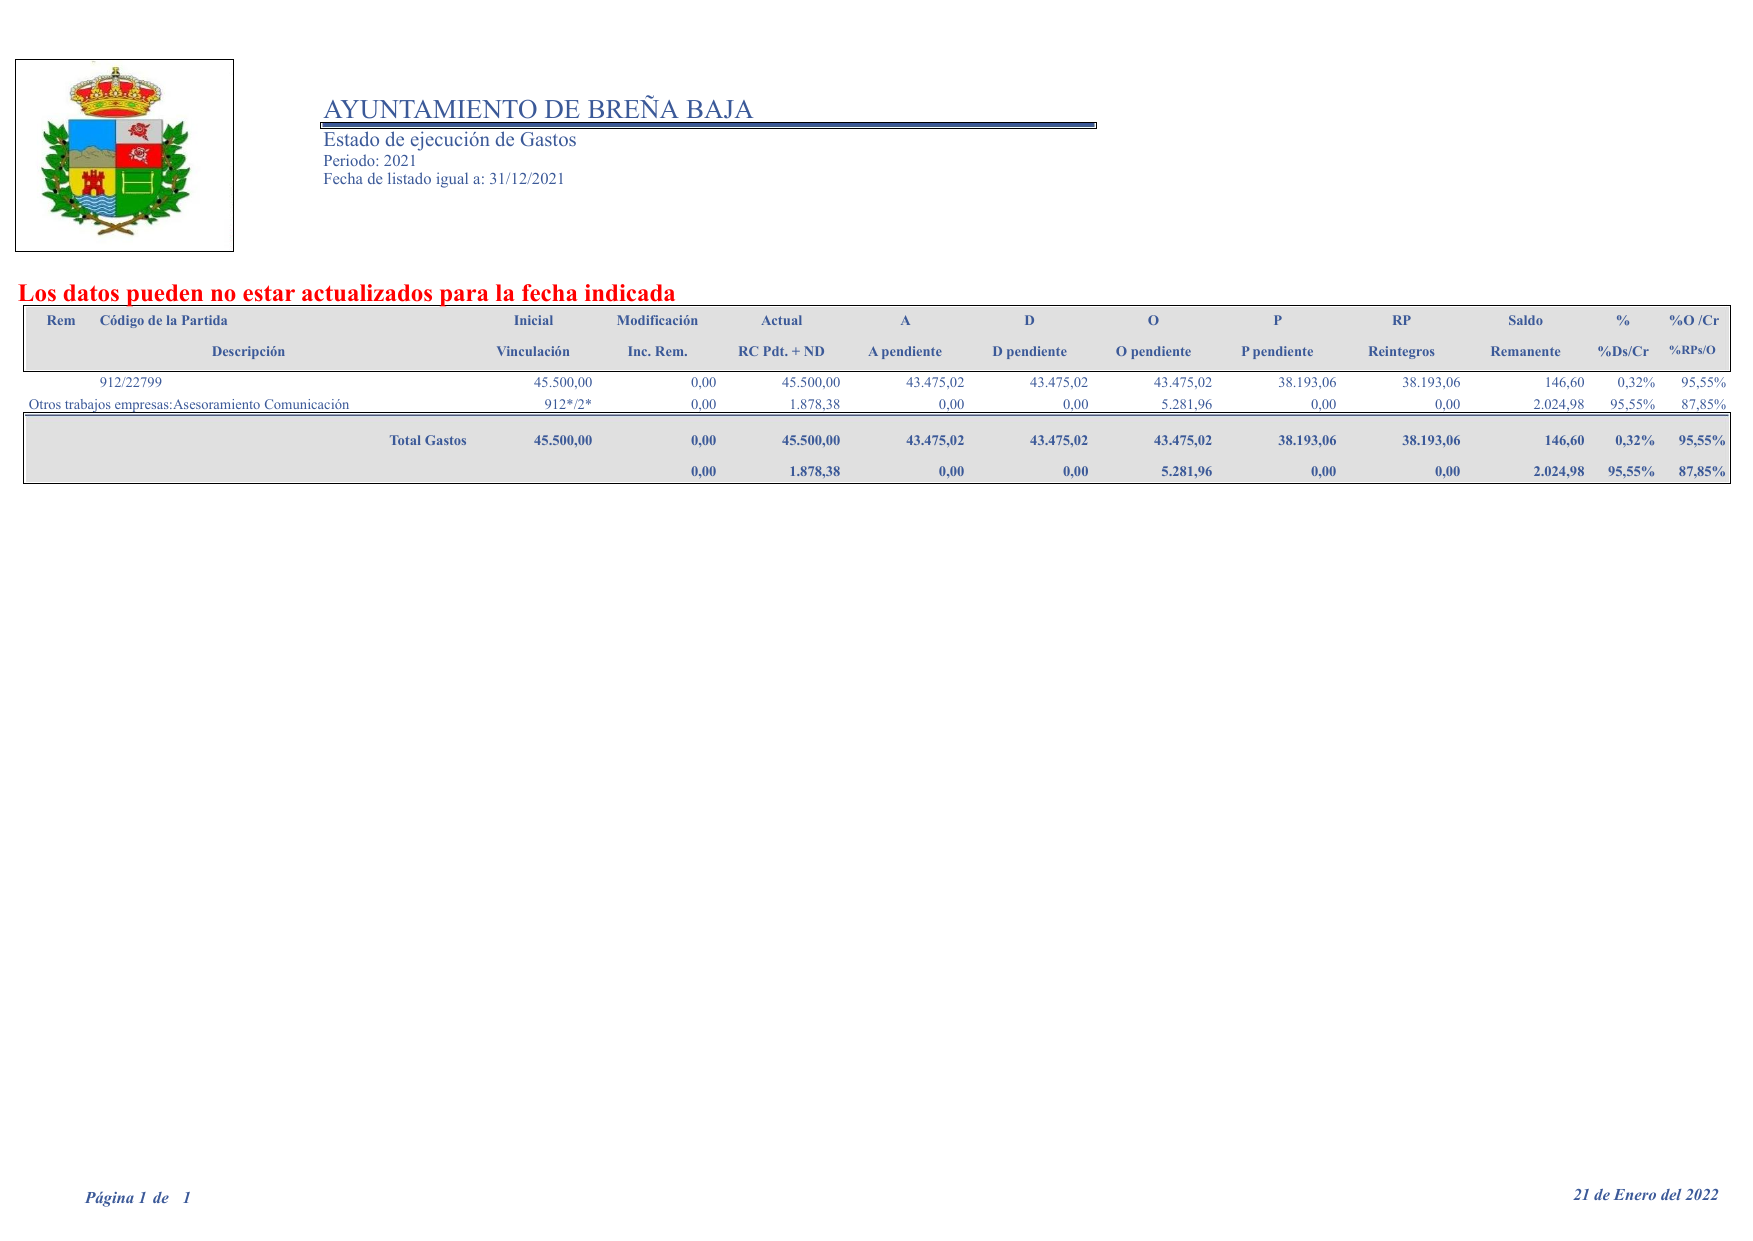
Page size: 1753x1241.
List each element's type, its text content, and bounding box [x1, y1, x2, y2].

text 45.500,00 [534, 432, 614, 448]
text ,00 [698, 464, 738, 480]
text 1 [182, 1188, 216, 1207]
text 0,00 [691, 432, 738, 448]
text P pendiente [1241, 343, 1336, 359]
text 21 de Enero del 2022 [1573, 1185, 1743, 1204]
text Saldo [1508, 312, 1565, 328]
text %Ds/Cr [1597, 343, 1671, 359]
text Remanente [1490, 343, 1582, 359]
text D pendiente [992, 343, 1089, 359]
text 5.281,96 [1161, 397, 1234, 413]
text 0,00 [1311, 397, 1358, 413]
text Descripción [212, 343, 307, 359]
text 2.024,98 [1533, 464, 1606, 480]
text 45.500,00 [534, 374, 614, 390]
text 38.193,06 [1402, 432, 1482, 448]
text 1.878,38 [789, 464, 862, 480]
text 43.475,02 [906, 432, 986, 448]
picture [24, 413, 1730, 483]
picture [24, 306, 1730, 371]
text O pendiente [1116, 343, 1213, 359]
text 43.475,02 [1154, 374, 1234, 390]
text %O /Cr [1668, 312, 1739, 328]
picture [321, 123, 1096, 128]
text Estado de ejecución de Gastos [323, 128, 784, 151]
text Los datos pueden no estar actualizados para la fecha indicada [18, 279, 702, 307]
text 38.193,06 [1278, 374, 1358, 390]
text 0,00 [1063, 464, 1110, 480]
text 0,00 [939, 397, 986, 413]
text %RPs/O [1671, 343, 1739, 357]
text Fecha de listado igual a: 31/12/2021 [323, 170, 590, 188]
text Inc. Rem. [627, 343, 709, 359]
text 0,00 [691, 397, 738, 413]
text RC Pdt. + ND [738, 343, 847, 359]
text Inicial [513, 312, 575, 328]
text 5.281,96 [1161, 464, 1234, 480]
text RP [1392, 312, 1433, 328]
text 0,00 [691, 374, 738, 390]
text 0,32% [1615, 432, 1677, 448]
text Periodo: 2021 [323, 151, 784, 170]
text 43.475,02 [906, 374, 986, 390]
text 45.500,00 [782, 432, 862, 448]
text O [1148, 312, 1181, 328]
text 0,32% [1617, 374, 1677, 390]
text Modificación [616, 312, 720, 328]
text 146,60 [1544, 432, 1606, 448]
text Reintegros [1368, 343, 1457, 359]
text A pendiente [868, 343, 965, 359]
text 95,55% [1681, 374, 1748, 390]
text Otros trabajos empresas:Asesoramiento Comunicación [29, 397, 374, 413]
text 87,85% [1681, 397, 1748, 413]
text 43.475,02 [1030, 432, 1110, 448]
text 95,55% [1679, 432, 1748, 448]
text 0,00 [1311, 464, 1358, 480]
text 95,55% [1610, 397, 1677, 413]
text Vinculación [496, 343, 592, 359]
text D [1024, 312, 1057, 328]
picture [16, 60, 233, 251]
text Total Gastos [389, 432, 490, 448]
text A [900, 312, 932, 328]
text 0 [691, 464, 698, 480]
text Rem [46, 312, 97, 328]
text 0,00 [1063, 397, 1110, 413]
text 9 [99, 374, 107, 390]
text % [1616, 312, 1652, 328]
text Actual [761, 312, 824, 328]
text 95,55% [1608, 464, 1677, 480]
text Código de la Partida [99, 312, 250, 328]
text Página 1 de [85, 1188, 182, 1207]
text 12/22799 [107, 374, 184, 390]
text 912*/2* [544, 397, 614, 413]
text 0,00 [1435, 464, 1482, 480]
text 146,60 [1544, 374, 1606, 390]
text 43.475,02 [1154, 432, 1234, 448]
text 45.500,00 [782, 374, 862, 390]
text 87,85% [1679, 464, 1748, 480]
text P [1273, 312, 1304, 328]
text 2.024,98 [1533, 397, 1606, 413]
text AYUNTAMIENTO DE BREÑA BAJA [323, 94, 784, 124]
text 0,00 [1435, 397, 1482, 413]
text 38.193,06 [1402, 374, 1482, 390]
text 0,00 [939, 464, 986, 480]
text 1.878,38 [789, 397, 862, 413]
text 38.193,06 [1278, 432, 1358, 448]
text 43.475,02 [1030, 374, 1110, 390]
